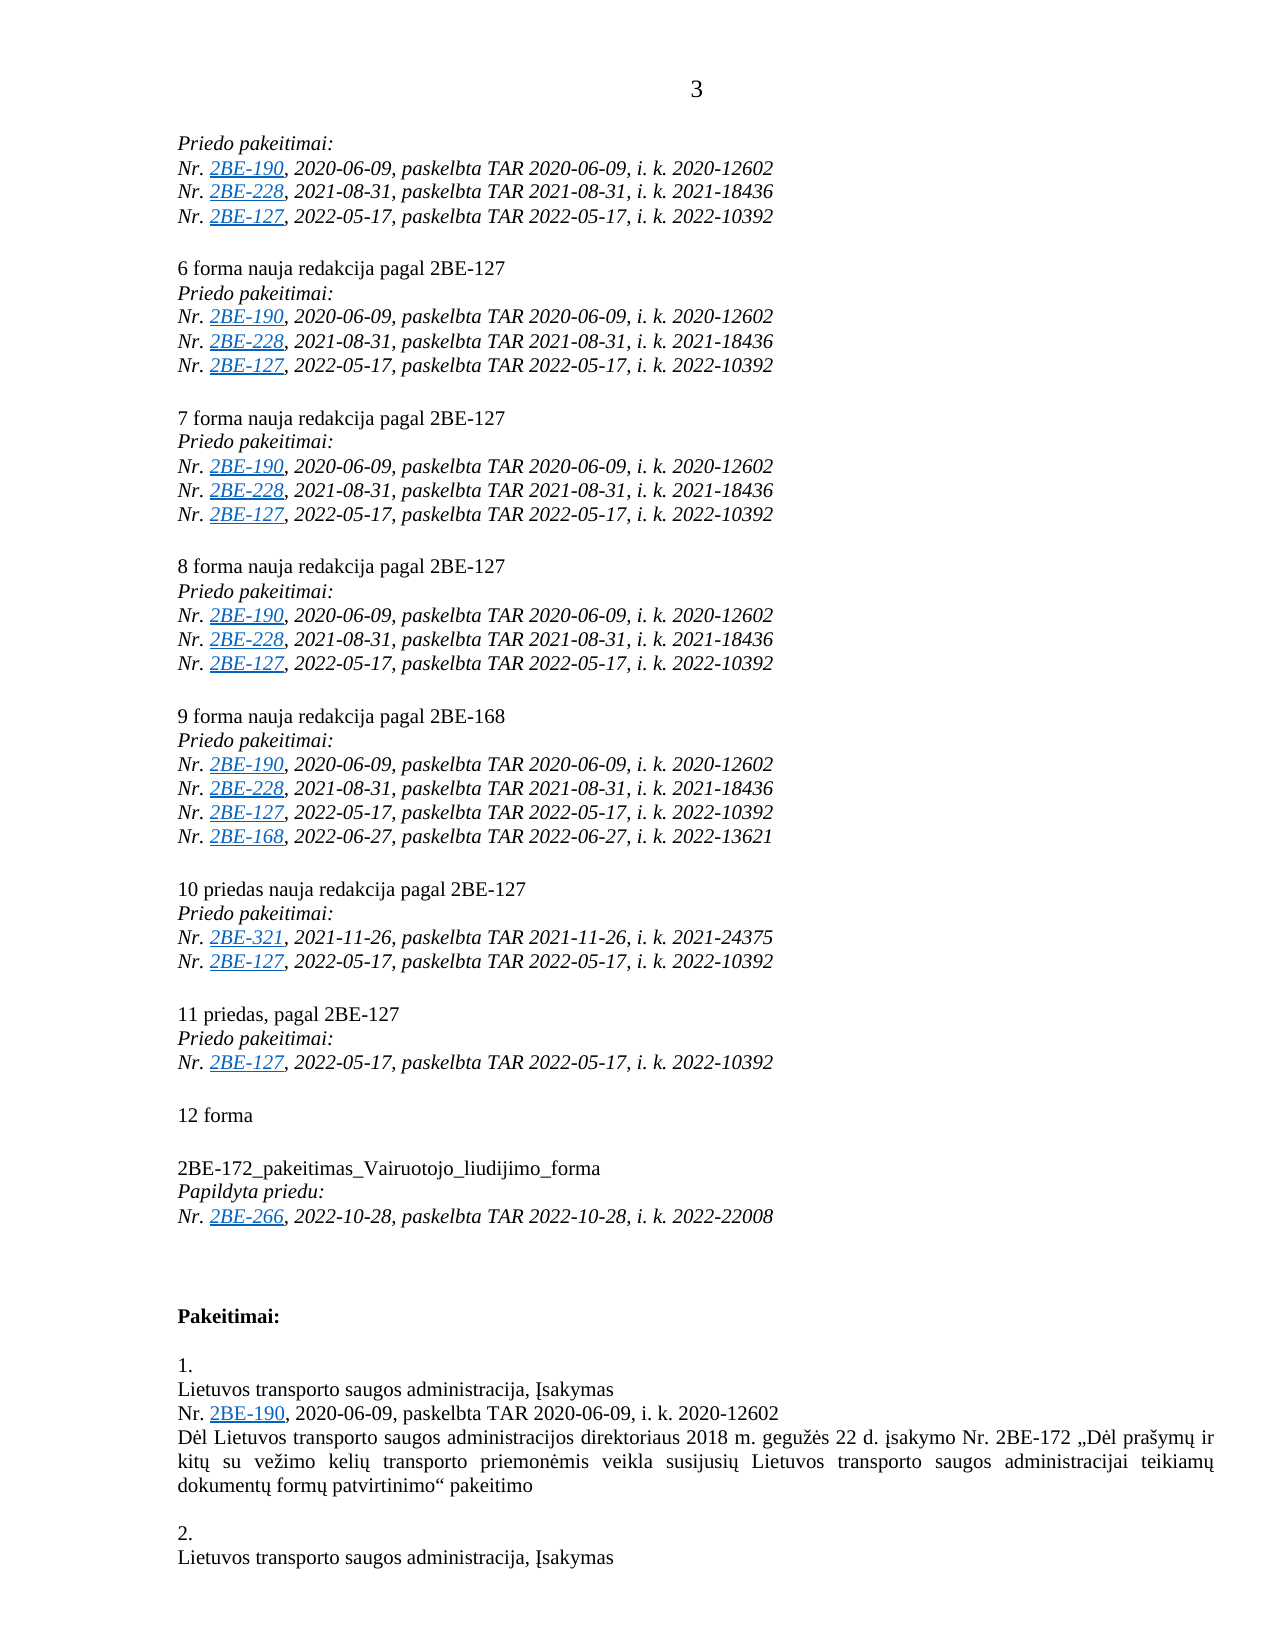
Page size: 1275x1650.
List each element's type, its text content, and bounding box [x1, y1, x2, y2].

text Nr. 2BE-190, 2020-06-09, paskelbta TAR 2020-06-09, i. k. 2020-12602 [177, 453, 1216, 478]
text Priedo pakeitimai: [177, 429, 1216, 453]
text 12 forma [177, 1103, 1216, 1127]
text Nr. 2BE-190, 2020-06-09, paskelbta TAR 2020-06-09, i. k. 2020-12602 [177, 752, 1216, 776]
text Priedo pakeitimai: [177, 728, 1216, 752]
text Lietuvos transporto saugos administracija, Įsakymas [177, 1545, 1216, 1569]
text Priedo pakeitimai: [177, 578, 1216, 603]
text Nr. 2BE-127, 2022-05-17, paskelbta TAR 2022-05-17, i. k. 2022-10392 [177, 800, 1216, 824]
text Nr. 2BE-228, 2021-08-31, paskelbta TAR 2021-08-31, i. k. 2021-18436 [177, 179, 1216, 203]
text 2. [177, 1521, 1216, 1545]
text 11 priedas, pagal 2BE-127 [177, 1002, 1216, 1026]
text Nr. 2BE-228, 2021-08-31, paskelbta TAR 2021-08-31, i. k. 2021-18436 [177, 478, 1216, 502]
text Nr. 2BE-127, 2022-05-17, paskelbta TAR 2022-05-17, i. k. 2022-10392 [177, 651, 1216, 675]
text Nr. 2BE-190, 2020-06-09, paskelbta TAR 2020-06-09, i. k. 2020-12602 [177, 155, 1216, 179]
text Nr. 2BE-228, 2021-08-31, paskelbta TAR 2021-08-31, i. k. 2021-18436 [177, 328, 1216, 353]
text Nr. 2BE-228, 2021-08-31, paskelbta TAR 2021-08-31, i. k. 2021-18436 [177, 776, 1216, 800]
text 7 forma nauja redakcija pagal 2BE-127 [177, 405, 1216, 429]
text 10 priedas nauja redakcija pagal 2BE-127 [177, 877, 1216, 901]
text Nr. 2BE-127, 2022-05-17, paskelbta TAR 2022-05-17, i. k. 2022-10392 [177, 1050, 1216, 1074]
text 1. [177, 1353, 1216, 1377]
text Nr. 2BE-127, 2022-05-17, paskelbta TAR 2022-05-17, i. k. 2022-10392 [177, 203, 1216, 228]
text Papildyta priedu: [177, 1179, 1216, 1203]
text Priedo pakeitimai: [177, 131, 1216, 155]
text Priedo pakeitimai: [177, 280, 1216, 304]
text 2BE-172_pakeitimas_Vairuotojo_liudijimo_forma [177, 1155, 1216, 1179]
text Nr. 2BE-168, 2022-06-27, paskelbta TAR 2022-06-27, i. k. 2022-13621 [177, 824, 1216, 848]
text Lietuvos transporto saugos administracija, Įsakymas [177, 1377, 1216, 1401]
text Dėl Lietuvos transporto saugos administracijos direktoriaus 2018 m. gegužės 22 d. įsakymo Nr. 2BE-172 „Dėl prašymų ir kitų su vežimo kelių transporto priemonėmis veikla susijusių Lietuvos transporto saugos administracijai teikiamų dokumentų formų patvirtinimo“ pakeitimo [177, 1425, 1216, 1497]
text Nr. 2BE-190, 2020-06-09, paskelbta TAR 2020-06-09, i. k. 2020-12602 [177, 603, 1216, 627]
text 8 forma nauja redakcija pagal 2BE-127 [177, 554, 1216, 578]
text 6 forma nauja redakcija pagal 2BE-127 [177, 256, 1216, 280]
text Nr. 2BE-266, 2022-10-28, paskelbta TAR 2022-10-28, i. k. 2022-22008 [177, 1203, 1216, 1228]
text 9 forma nauja redakcija pagal 2BE-168 [177, 703, 1216, 728]
text Priedo pakeitimai: [177, 901, 1216, 925]
text Priedo pakeitimai: [177, 1026, 1216, 1050]
text Nr. 2BE-190, 2020-06-09, paskelbta TAR 2020-06-09, i. k. 2020-12602 [177, 1401, 1216, 1425]
text Nr. 2BE-321, 2021-11-26, paskelbta TAR 2021-11-26, i. k. 2021-24375 [177, 925, 1216, 949]
text Nr. 2BE-127, 2022-05-17, paskelbta TAR 2022-05-17, i. k. 2022-10392 [177, 353, 1216, 377]
text Nr. 2BE-190, 2020-06-09, paskelbta TAR 2020-06-09, i. k. 2020-12602 [177, 304, 1216, 328]
text Nr. 2BE-127, 2022-05-17, paskelbta TAR 2022-05-17, i. k. 2022-10392 [177, 502, 1216, 526]
text Pakeitimai: [177, 1304, 1216, 1328]
text Nr. 2BE-228, 2021-08-31, paskelbta TAR 2021-08-31, i. k. 2021-18436 [177, 627, 1216, 651]
text Nr. 2BE-127, 2022-05-17, paskelbta TAR 2022-05-17, i. k. 2022-10392 [177, 949, 1216, 973]
